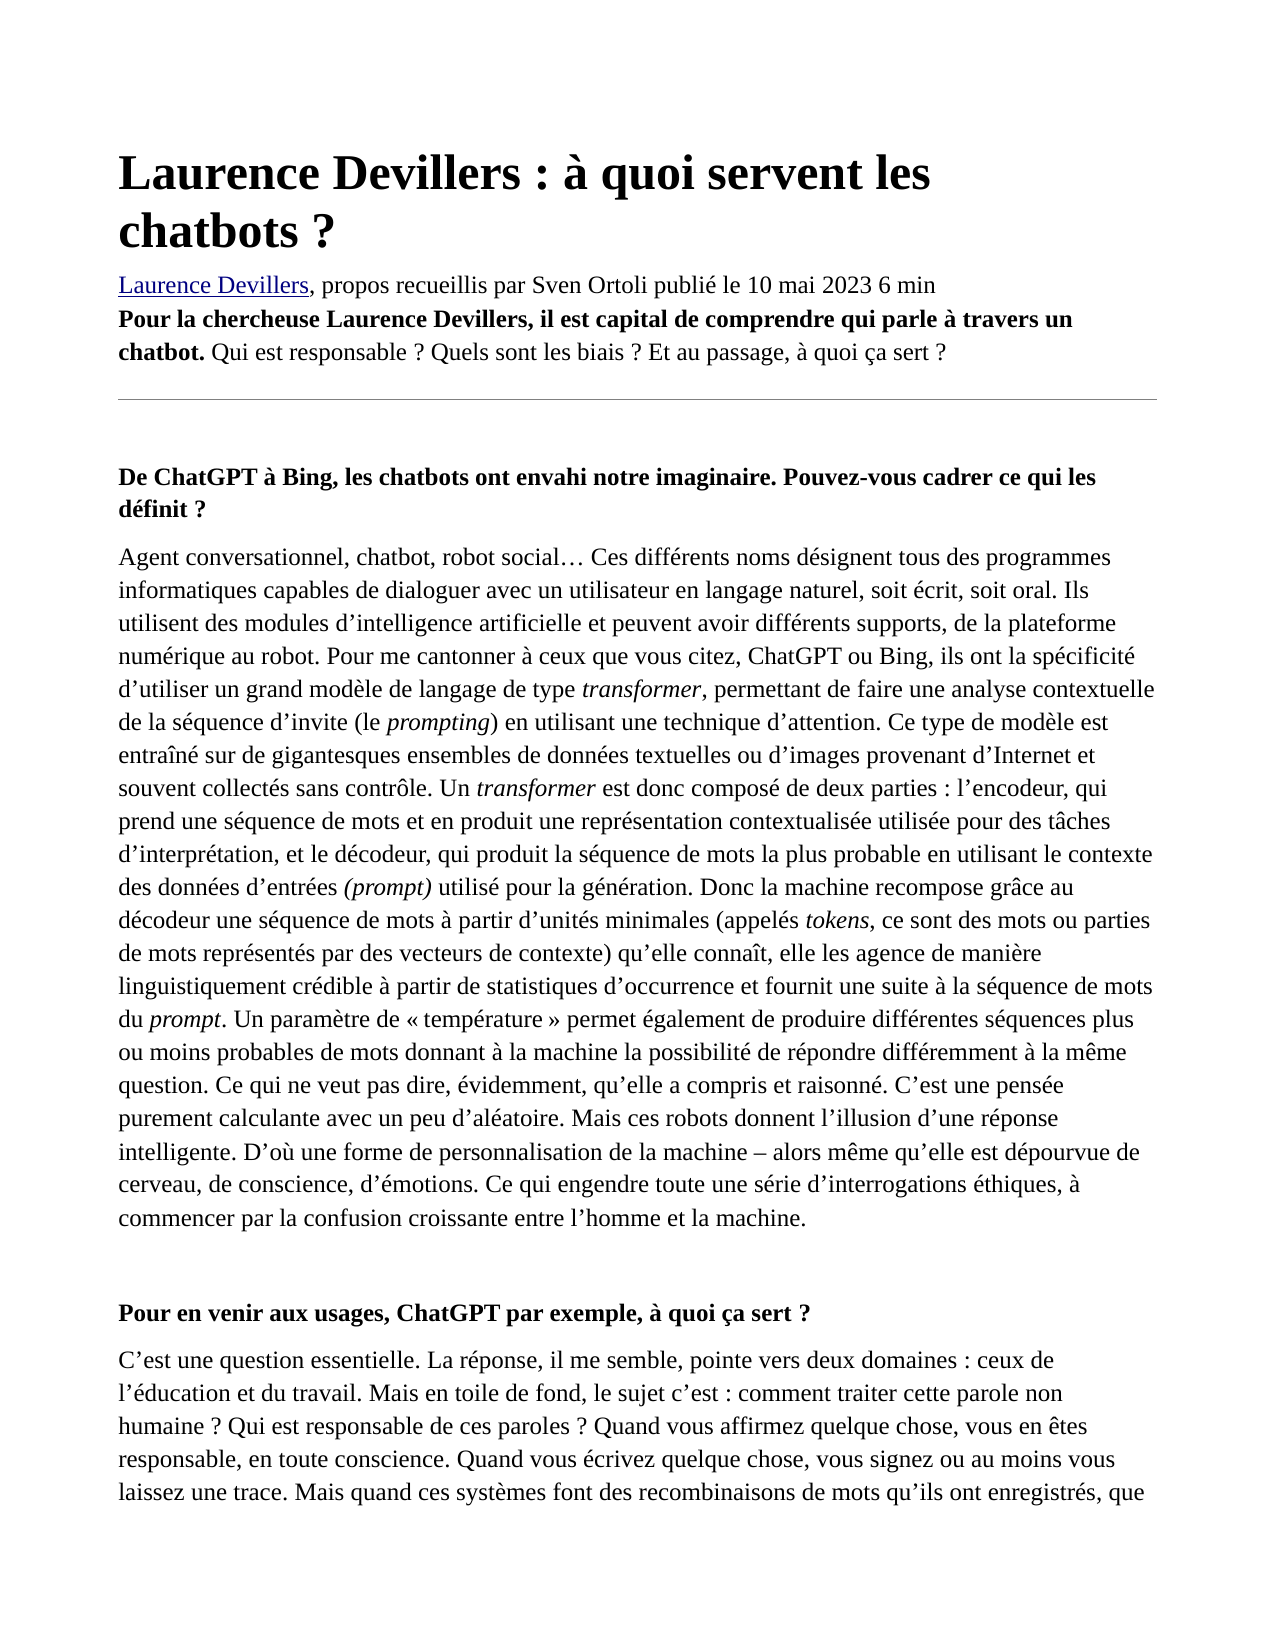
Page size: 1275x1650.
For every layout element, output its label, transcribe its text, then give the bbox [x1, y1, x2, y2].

text De ChatGPT à Bing, les chatbots ont envahi notre imaginaire. Pouvez-vous cadrer ce qui les définit ? [118, 428, 1157, 523]
text Pour la chercheuse Laurence Devillers, il est capital de comprendre qui parle à travers un chatbot. Qui est responsable ? Quels sont les biais ? Et au passage, à quoi ça sert ? [118, 304, 1157, 365]
text Laurence Devillers, propos recueillis par Sven Ortoli publié le 10 mai 2023 6 min [118, 271, 1157, 299]
text C’est une question essentielle. La réponse, il me semble, pointe vers deux domaines : ceux de l’éducation et du travail. Mais en toile de fond, le sujet c’est : comment traiter cette parole non humaine ? Qui est responsable de ces paroles ? Quand vous affirmez quelque chose, vous en êtes responsable, en toute conscience. Quand vous écrivez quelque chose, vous signez ou au moins vous laissez une trace. Mais quand ces systèmes font des recombinaisons de mots qu’ils ont enregistrés, que [118, 1345, 1157, 1506]
text Pour en venir aux usages, ChatGPT par exemple, à quoi ça sert ? [118, 1298, 1157, 1327]
subtitle Laurence Devillers : à quoi servent les chatbots ? [118, 143, 1157, 258]
text Agent conversationnel, chatbot, robot social… Ces différents noms désignent tous des programmes informatiques capables de dialoguer avec un utilisateur en langage naturel, soit écrit, soit oral. Ils utilisent des modules d’intelligence artificielle et peuvent avoir différents supports, de la plateforme numérique au robot. Pour me cantonner à ceux que vous citez, ChatGPT ou Bing, ils ont la spécificité d’utiliser un grand modèle de langage de type transformer, permettant de faire une analyse contextuelle de la séquence d’invite (le prompting) en utilisant une technique d’attention. Ce type de modèle est entraîné sur de gigantesques ensembles de données textuelles ou d’images provenant d’Internet et souvent collectés sans contrôle. Un transformer est donc composé de deux parties : l’encodeur, qui prend une séquence de mots et en produit une représentation contextualisée utilisée pour des tâches d’interprétation, et le décodeur, qui produit la séquence de mots la plus probable en utilisant le contexte des données d’entrées (prompt) utilisé pour la génération. Donc la machine recompose grâce au décodeur une séquence de mots à partir d’unités minimales (appelés tokens, ce sont des mots ou parties de mots représentés par des vecteurs de contexte) qu’elle connaît, elle les agence de manière linguistiquement crédible à partir de statistiques d’occurrence et fournit une suite à la séquence de mots du prompt. Un paramètre de « température » permet également de produire différentes séquences plus ou moins probables de mots donnant à la machine la possibilité de répondre différemment à la même question. Ce qui ne veut pas dire, évidemment, qu’elle a compris et raisonné. C’est une pensée purement calculante avec un peu d’aléatoire. Mais ces robots donnent l’illusion d’une réponse intelligente. D’où une forme de personnalisation de la machine – alors même qu’elle est dépourvue de cerveau, de conscience, d’émotions. Ce qui engendre toute une série d’interrogations éthiques, à commencer par la confusion croissante entre l’homme et la machine. [118, 542, 1157, 1231]
